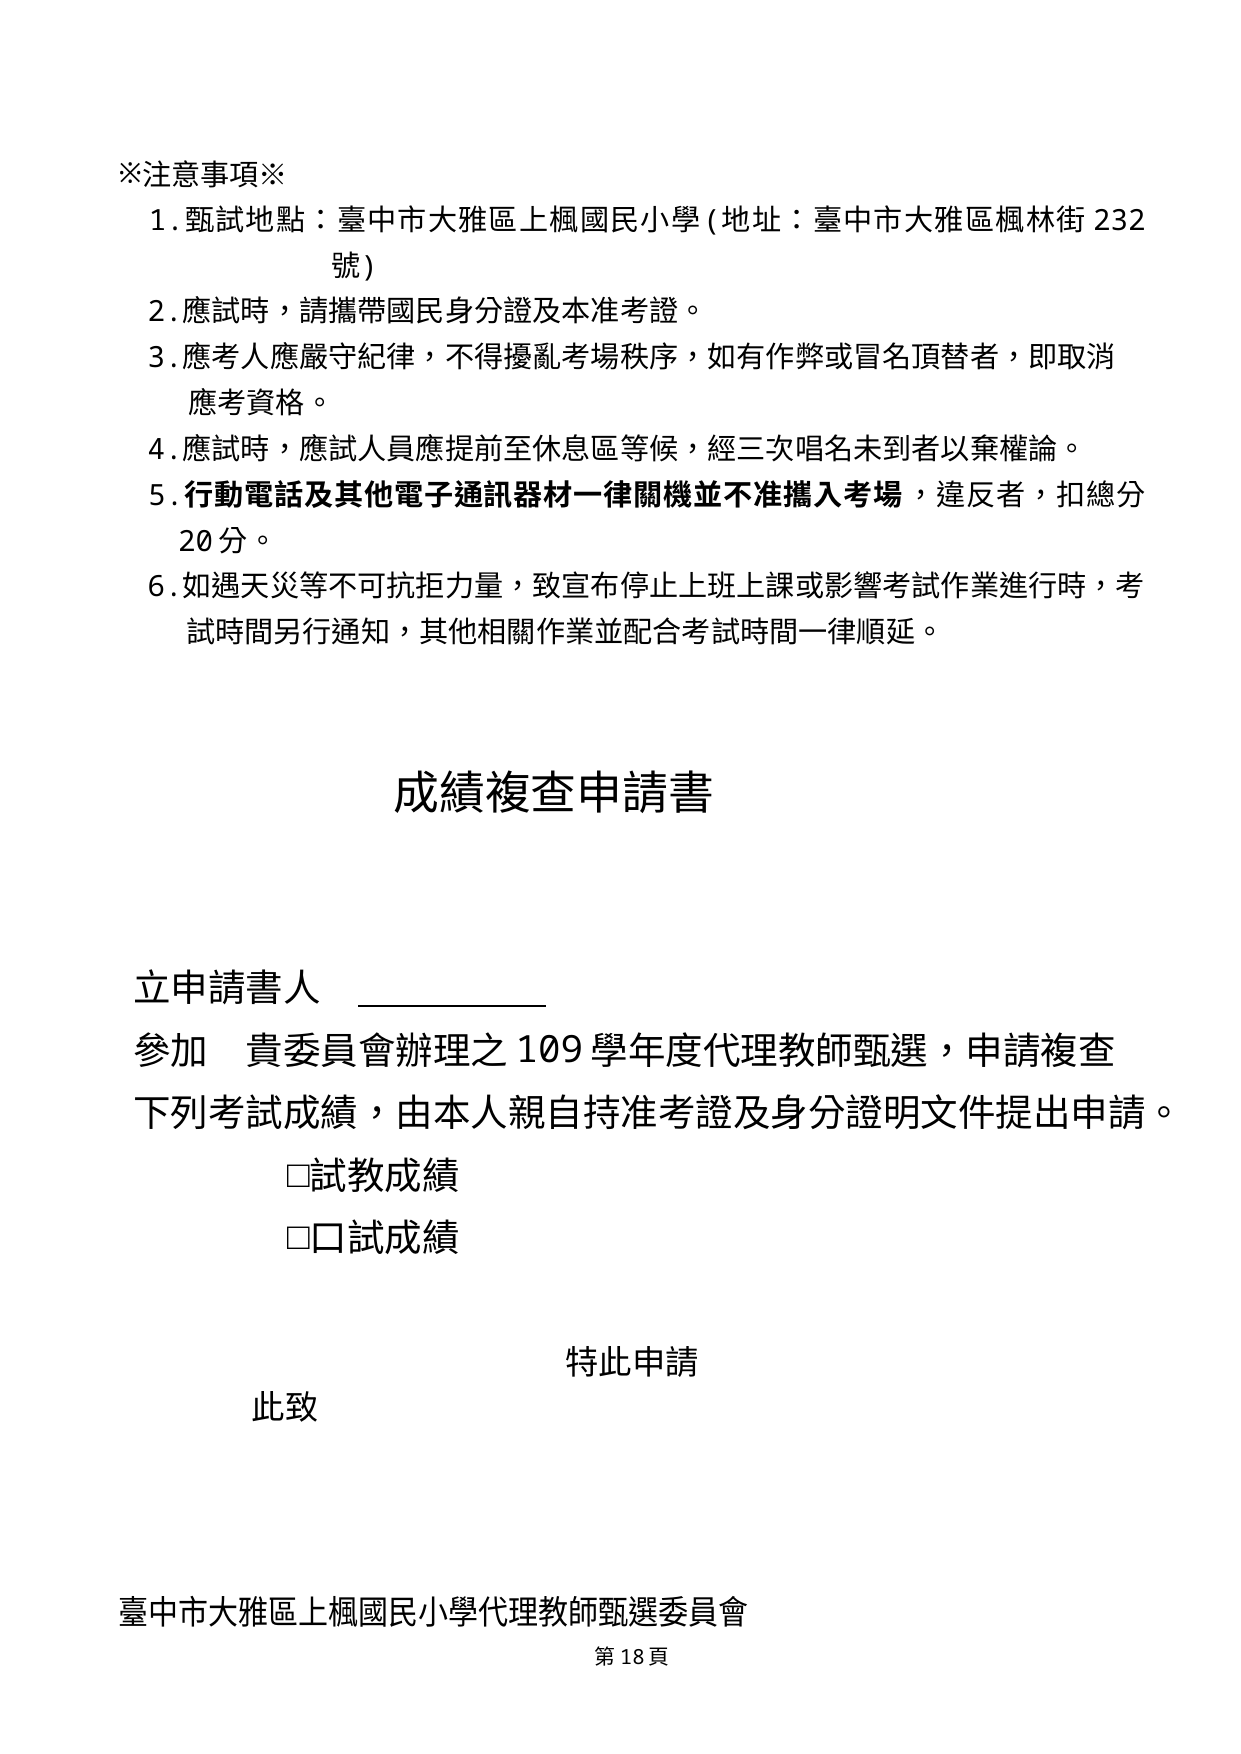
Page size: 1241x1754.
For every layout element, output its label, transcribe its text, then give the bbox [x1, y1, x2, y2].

text 應考資格。 [118, 377, 1146, 423]
text □試教成績 [118, 1131, 1146, 1193]
text 成績複查申請書 [118, 756, 1146, 822]
text 立申請書人 [133, 943, 1146, 1006]
text 特此申請 [118, 1318, 1146, 1381]
text 此致 [118, 1381, 1146, 1429]
text 1.甄試地點：臺中市大雅區上楓國民小學(地址：臺中市大雅區楓林街232號) [118, 193, 1146, 285]
text □口試成績 [118, 1193, 1146, 1256]
text 5.行動電話及其他電子通訊器材一律關機並不准攜入考場，違反者，扣總分20分。 [118, 468, 1146, 560]
text 3.應考人應嚴守紀律，不得擾亂考場秩序，如有作弊或冒名頂替者，即取消 [118, 331, 1146, 377]
text 參加 貴委員會辦理之109學年度代理教師甄選，申請複查下列考試成績，由本人親自持准考證及身分證明文件提出申請。 [133, 1006, 1146, 1131]
text 6.如遇天災等不可抗拒力量，致宣布停止上班上課或影響考試作業進行時，考試時間另行通知，其他相關作業並配合考試時間一律順延。 [118, 560, 1146, 652]
text ※注意事項※ [118, 131, 1146, 193]
text 2.應試時，請攜帶國民身分證及本准考證。 [118, 285, 1146, 331]
text 4.應試時，應試人員應提前至休息區等候，經三次唱名未到者以棄權論。 [118, 423, 1146, 468]
text 臺中市大雅區上楓國民小學代理教師甄選委員會 [118, 1568, 1146, 1631]
